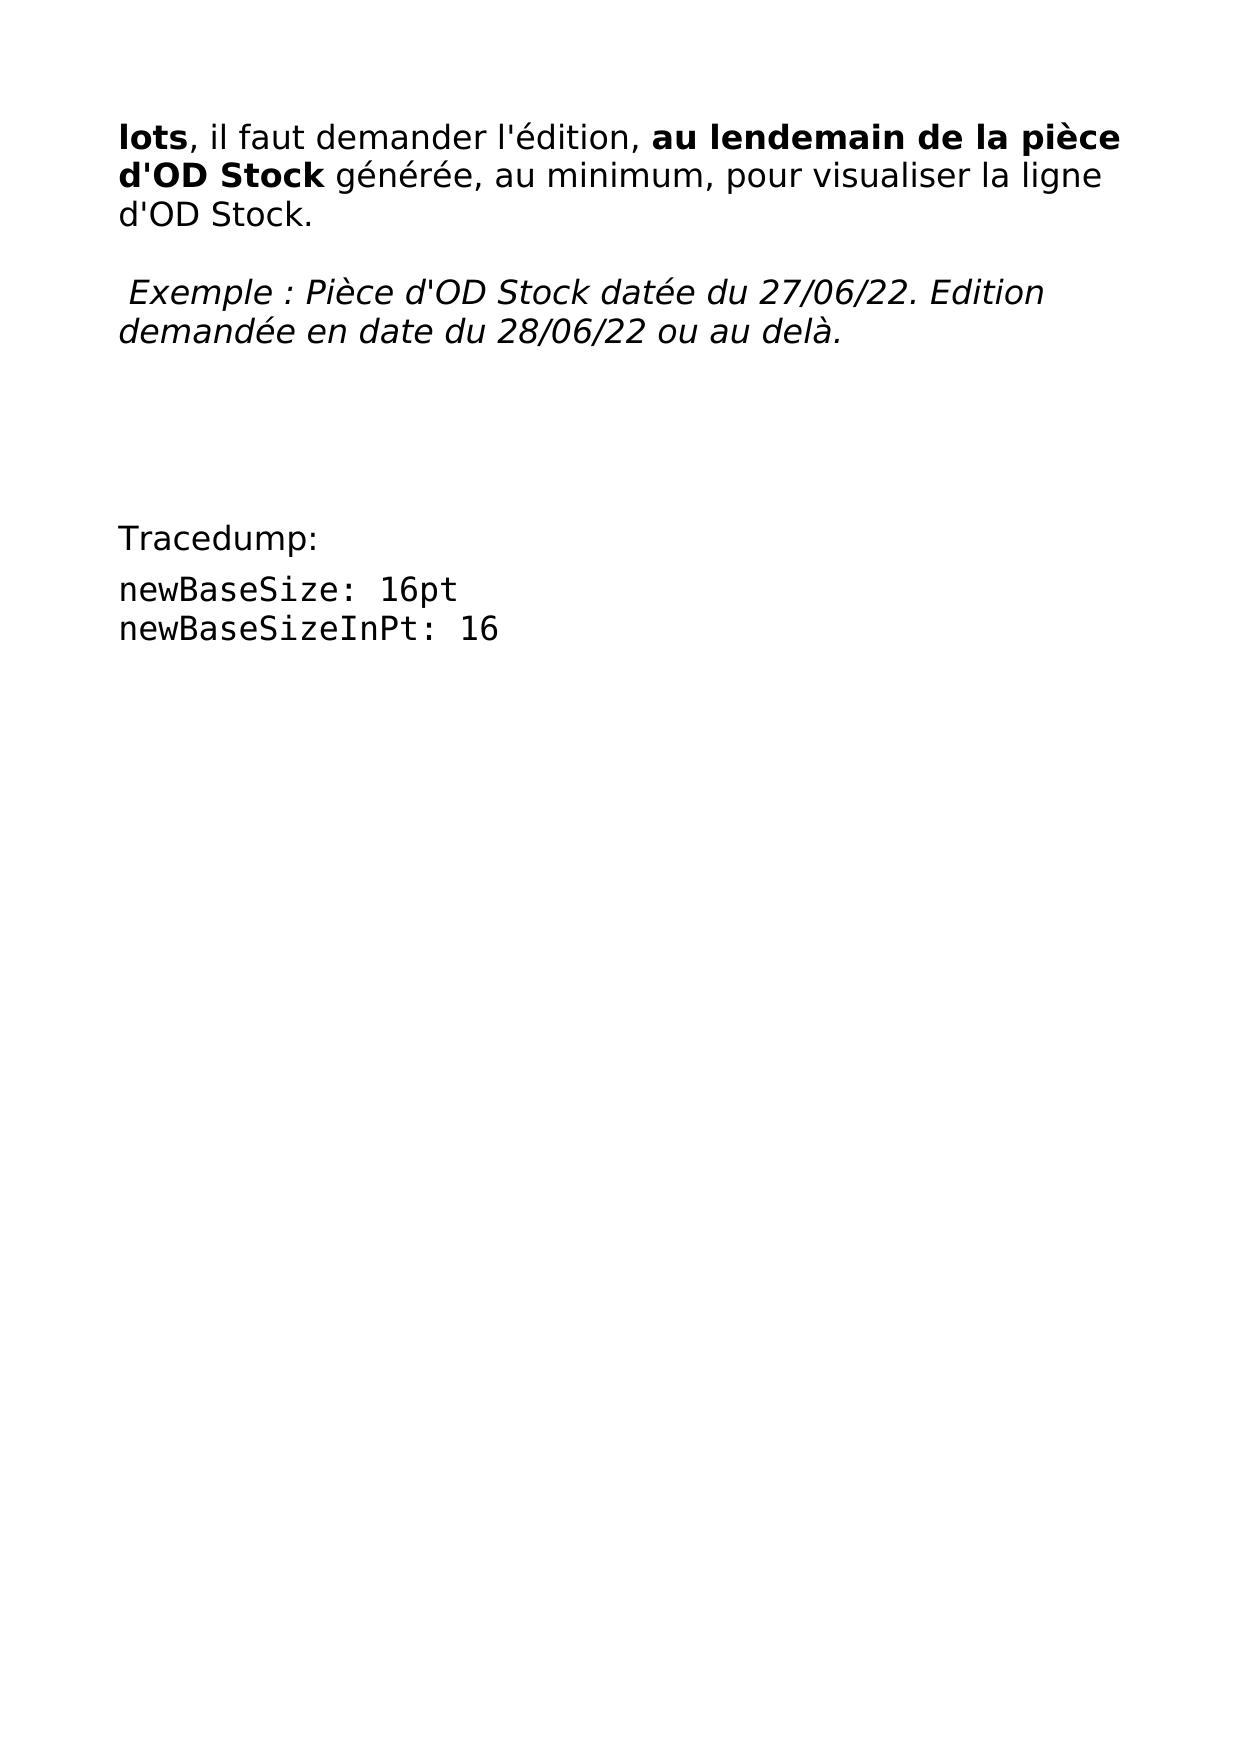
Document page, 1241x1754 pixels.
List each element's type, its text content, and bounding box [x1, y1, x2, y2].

text lots, il faut demander l'édition, au lendemain de la pièce d'OD Stock générée, au minimum, pour visualiser la ligne d'OD Stock. Exemple : Pièce d'OD Stock datée du 27/06/22. Edition demandée en date du 28/06/22 ou au delà. [118, 118, 1122, 468]
text Tracedump: [118, 480, 1122, 558]
text newBaseSize: 16pt newBaseSizeInPt: 16 [118, 571, 1122, 648]
